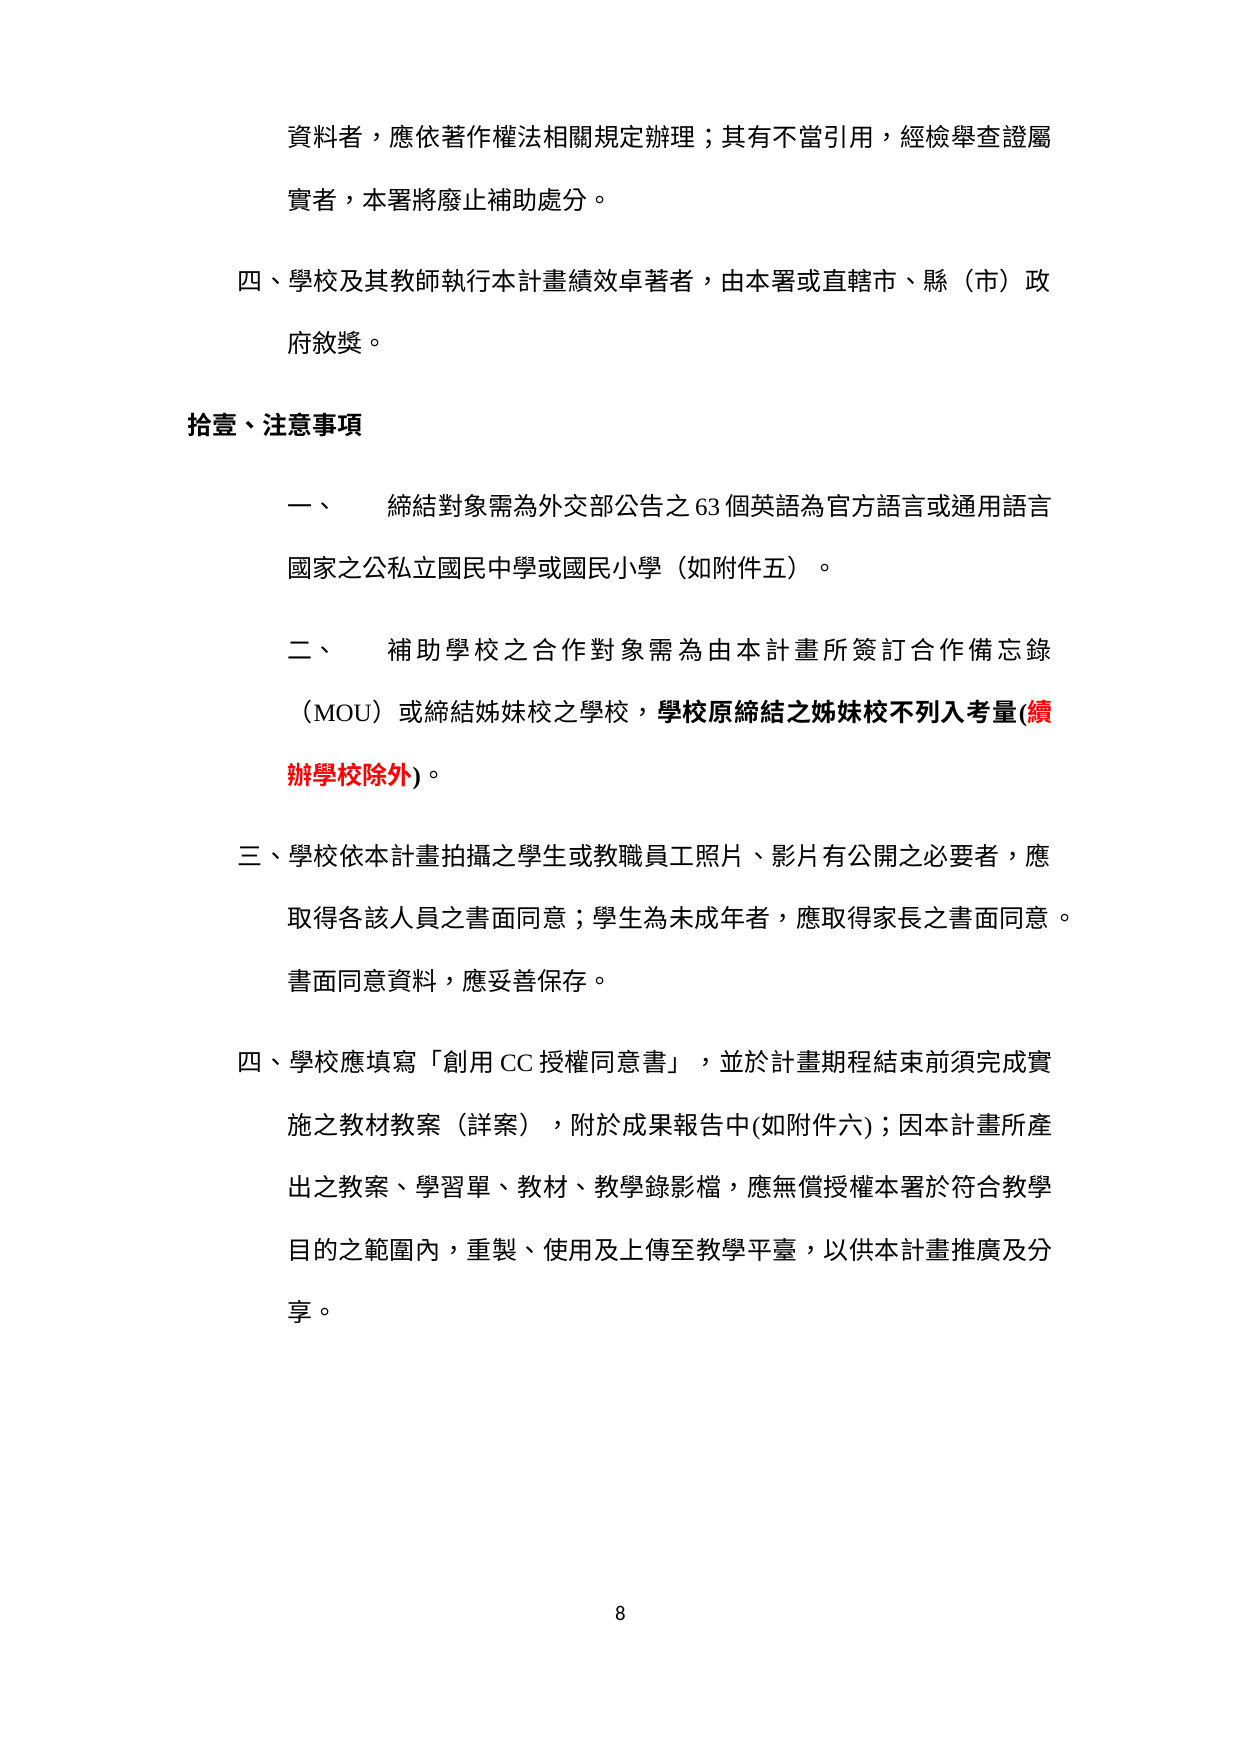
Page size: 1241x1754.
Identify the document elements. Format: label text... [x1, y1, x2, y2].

list 補助學校之合作對象需為由本計畫所簽訂合作備忘錄（MOU）或締結姊妹校之學校，學校原締結之姊妹校不列入考量(續辦學校除外)。 [287, 607, 1053, 794]
text 三、學校依本計畫拍攝之學生或教職員工照片、影片有公開之必要者，應取得各該人員之書面同意；學生為未成年者，應取得家長之書面同意。書面同意資料，應妥善保存。 [237, 813, 1053, 1000]
text 資料者，應依著作權法相關規定辦理；其有不當引用，經檢舉查證屬實者，本署將廢止補助處分。 [237, 94, 1053, 219]
text 拾壹、注意事項 [187, 382, 1053, 444]
text 四、學校及其教師執行本計畫績效卓著者，由本署或直轄市、縣（市）政府敘獎。 [237, 238, 1053, 363]
list 締結對象需為外交部公告之63個英語為官方語言或通用語言國家之公私立國民中學或國民小學（如附件五）。 [287, 463, 1053, 588]
text 四、學校應填寫「創用CC授權同意書」，並於計畫期程結束前須完成實施之教材教案（詳案），附於成果報告中(如附件六)；因本計畫所產出之教案、學習單、教材、教學錄影檔，應無償授權本署於符合教學目的之範圍內，重製、使用及上傳至教學平臺，以供本計畫推廣及分享。 [237, 1019, 1053, 1332]
